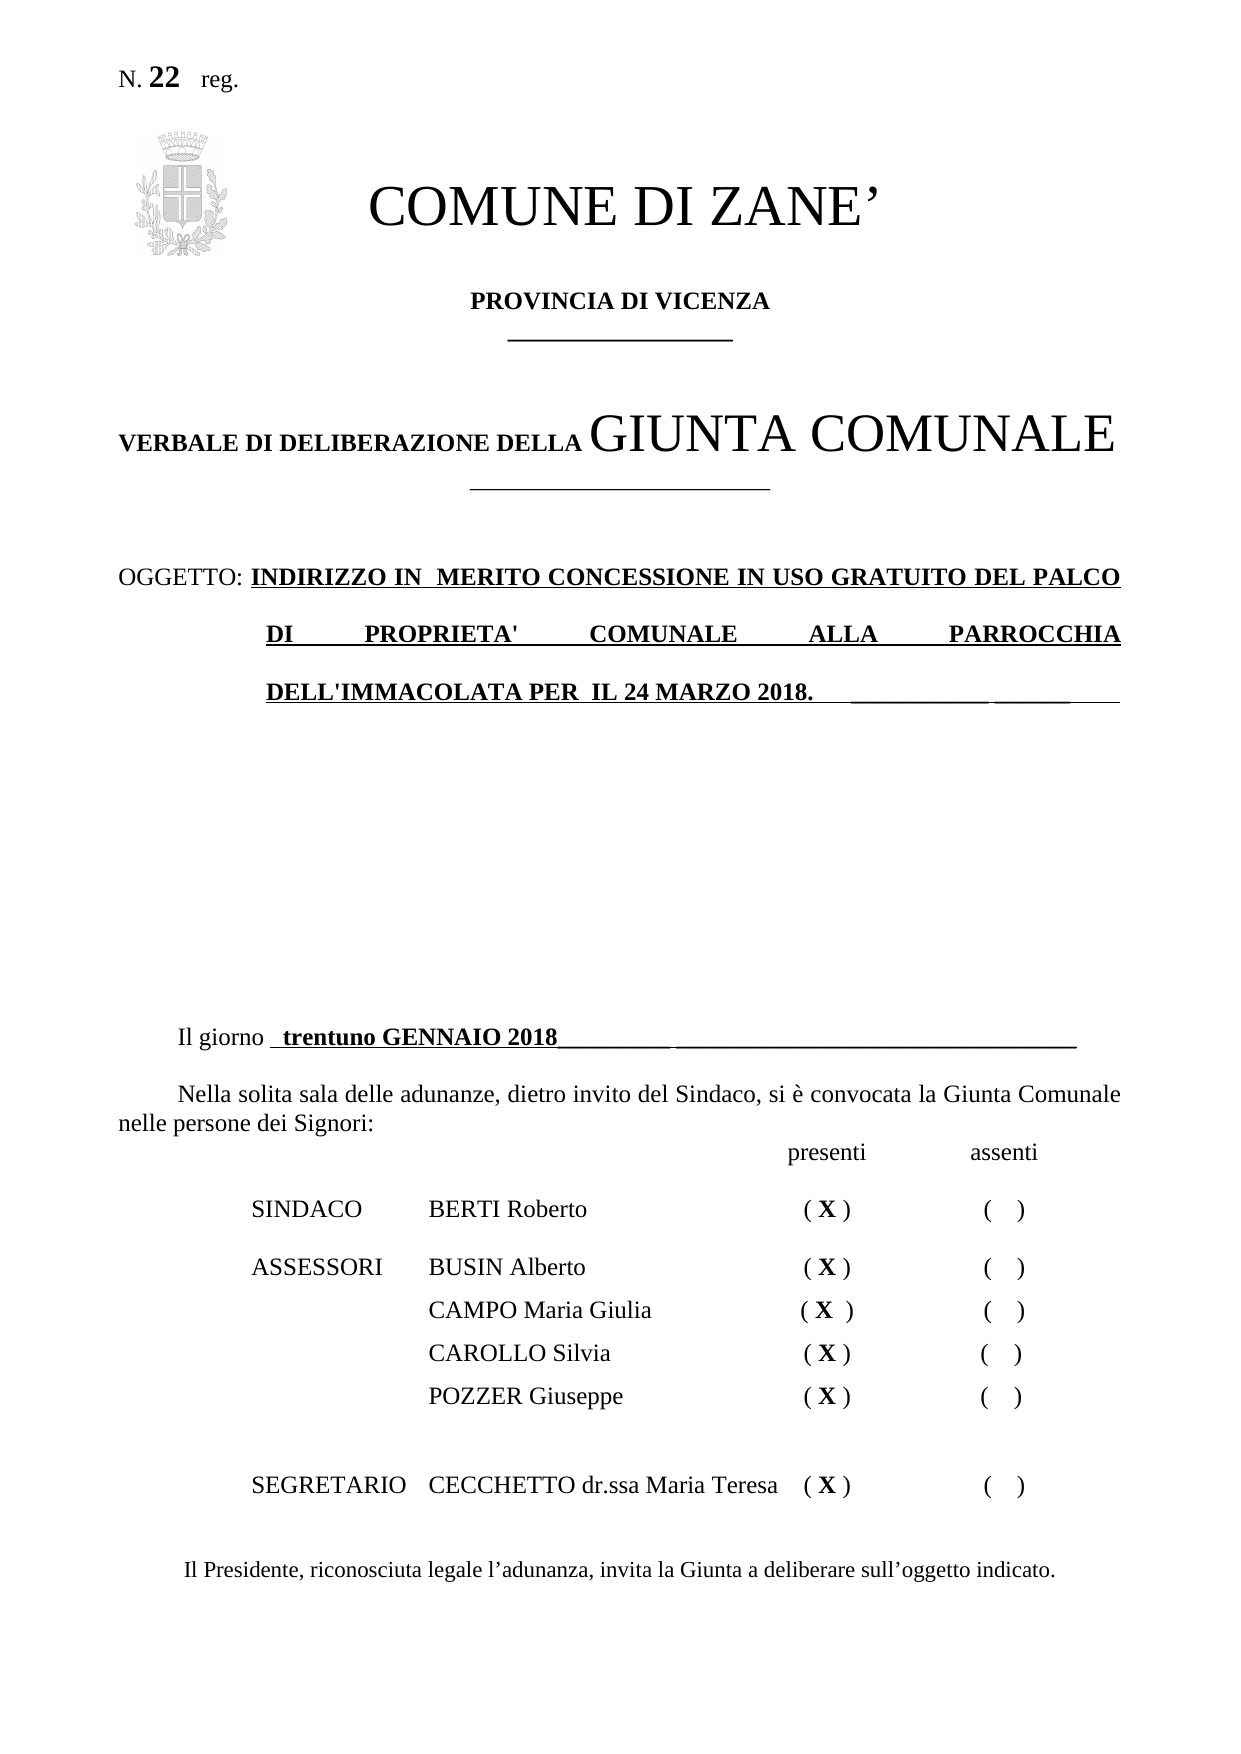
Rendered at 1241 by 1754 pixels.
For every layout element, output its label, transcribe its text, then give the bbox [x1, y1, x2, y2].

text Il giorno trentuno GENNAIO 2018_________ ________________________________ [118, 1022, 1122, 1051]
text CAMPO Maria Giulia ( X ) ( ) [118, 1295, 1122, 1324]
text PROVINCIA DI VICENZA [118, 286, 1122, 315]
text N. 22 reg. [118, 58, 1122, 94]
text VERBALE DI DELIBERAZIONE DELLA GIUNTA COMUNALE [118, 401, 1122, 464]
text COMUNE DI ZANE’ [118, 122, 1122, 286]
text Nella solita sala delle adunanze, dietro invito del Sindaco, si è convocata la Giunta Comunale nelle persone dei Signori: [118, 1079, 1122, 1137]
text POZZER Giuseppe ( X ) ( ) [118, 1381, 1122, 1410]
text __________________ [118, 315, 1122, 344]
text SINDACO BERTI Roberto ( X ) ( ) [118, 1194, 1122, 1223]
text ________________________ [118, 464, 1122, 492]
text OGGETTO: INDIRIZZO IN MERITO CONCESSIONE IN USO GRATUITO DEL PALCO DI PROPRIETA' COMUNALE ALLA PARROCCHIA DELL'IMMACOLATA PER IL 24 MARZO 2018. ___________ ______ [118, 562, 1121, 706]
text Il Presidente, riconosciuta legale l’adunanza, invita la Giunta a deliberare sull’oggetto indicato. [118, 1556, 1122, 1582]
text presenti assenti [118, 1137, 1122, 1166]
text SEGRETARIO CECCHETTO dr.ssa Maria Teresa ( X ) ( ) [118, 1470, 1122, 1499]
text ASSESSORI BUSIN Alberto ( X ) ( ) [118, 1252, 1122, 1281]
text CAROLLO Silvia ( X ) ( ) [118, 1338, 1122, 1367]
